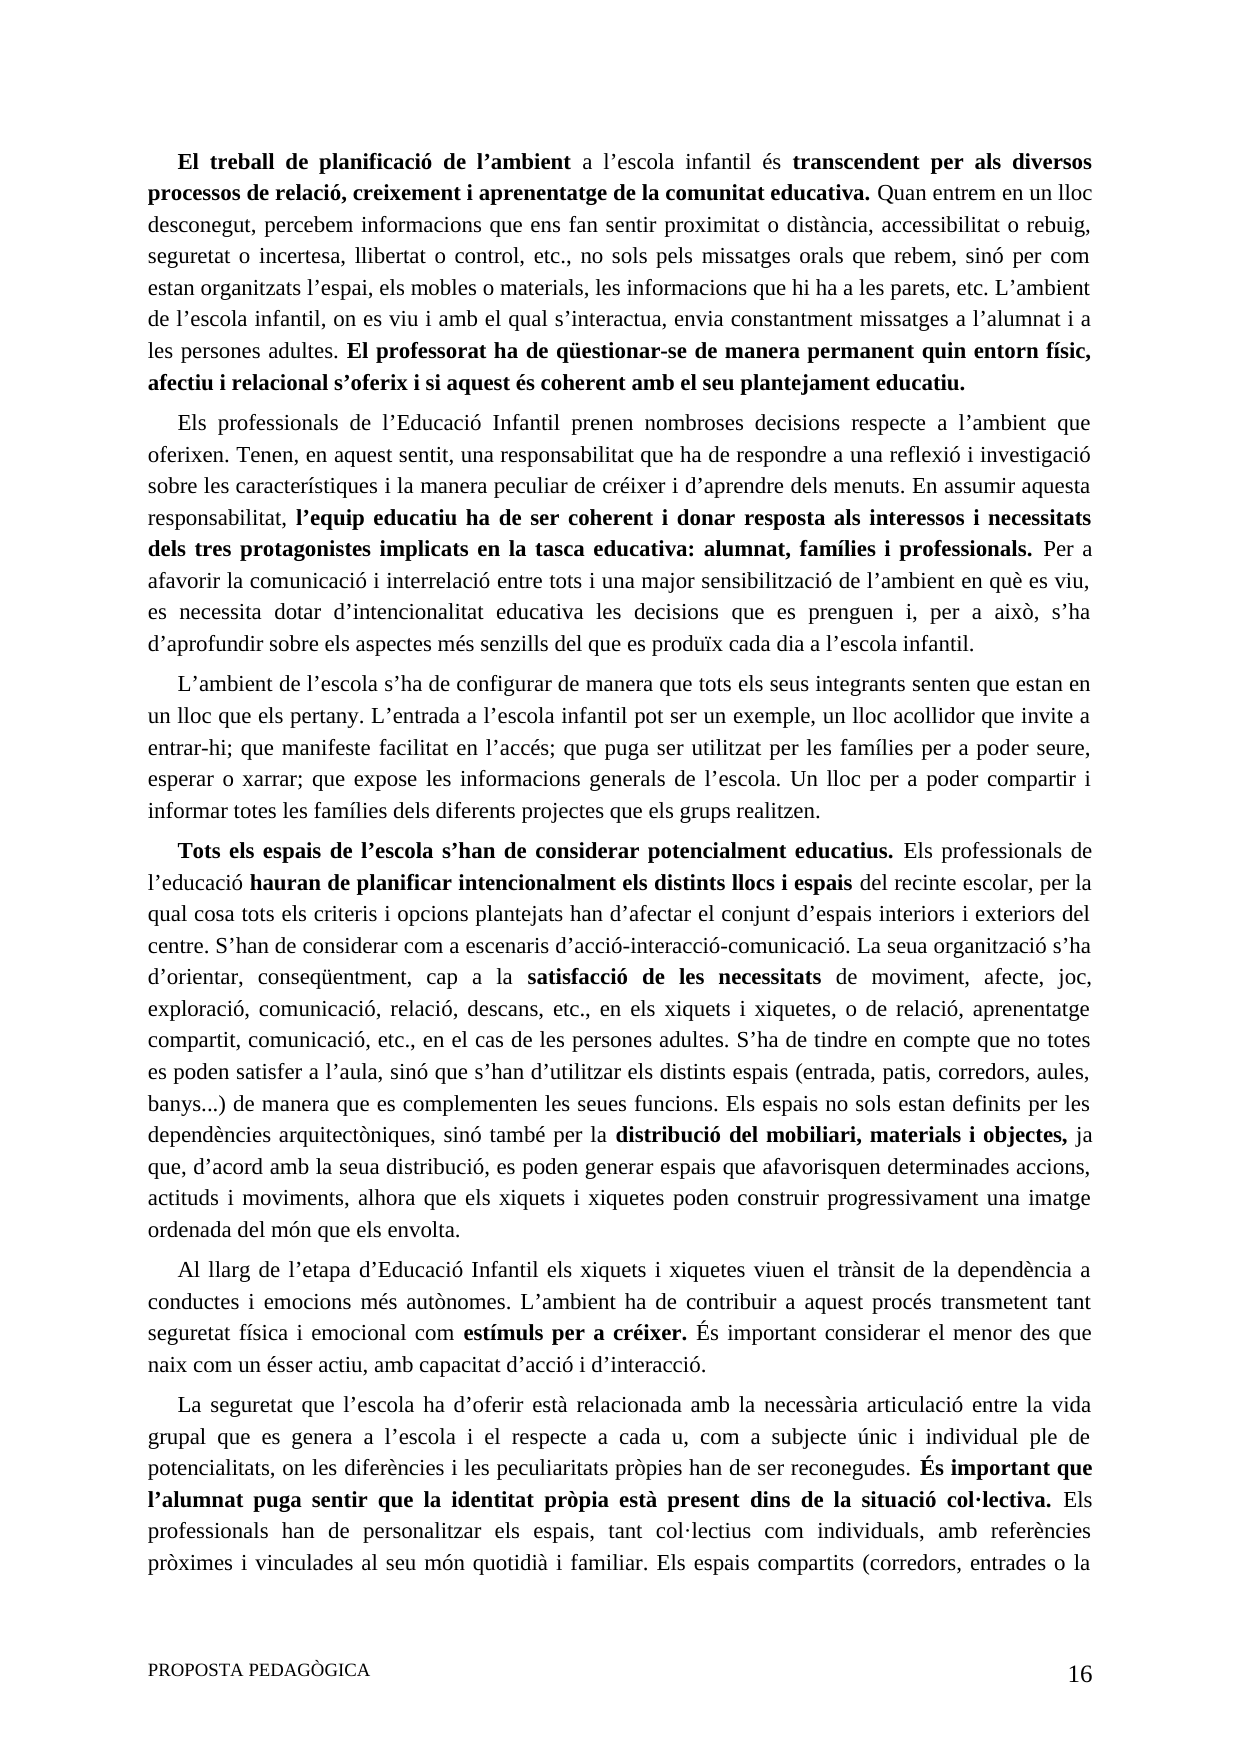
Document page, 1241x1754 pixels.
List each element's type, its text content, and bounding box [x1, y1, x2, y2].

text Els professionals de l’Educació Infantil prenen nombroses decisions respecte a l’ambient que oferixen. Tenen, en aquest sentit, una responsabilitat que ha de respondre a una reflexió i investigació sobre les característiques i la manera peculiar de créixer i d’aprendre dels menuts. En assumir aquesta responsabilitat, l’equip educatiu ha de ser coherent i donar resposta als interessos i necessitats dels tres protagonistes implicats en la tasca educativa: alumnat, famílies i professionals. Per a afavorir la comunicació i interrelació entre tots i una major sensibilització de l’ambient en què es viu, es necessita dotar d’intencionalitat educativa les decisions que es prenguen i, per a això, s’ha d’aprofundir sobre els aspectes més senzills del que es produïx cada dia a l’escola infantil. [148, 409, 1092, 656]
text La seguretat que l’escola ha d’oferir està relacionada amb la necessària articulació entre la vida grupal que es genera a l’escola i el respecte a cada u, com a subjecte únic i individual ple de potencialitats, on les diferències i les peculiaritats pròpies han de ser reconegudes. És important que l’alumnat puga sentir que la identitat pròpia està present dins de la situació col·lectiva. Els professionals han de personalitzar els espais, tant col·lectius com individuals, amb referències pròximes i vinculades al seu món quotidià i familiar. Els espais compartits (corredors, entrades o la [148, 1391, 1092, 1576]
text El treball de planificació de l’ambient a l’escola infantil és transcendent per als diversos processos de relació, creixement i aprenentatge de la comunitat educativa. Quan entrem en un lloc desconegut, percebem informacions que ens fan sentir proximitat o distància, accessibilitat o rebuig, seguretat o incertesa, llibertat o control, etc., no sols pels missatges orals que rebem, sinó per com estan organitzats l’espai, els mobles o materials, les informacions que hi ha a les parets, etc. L’ambient de l’escola infantil, on es viu i amb el qual s’interactua, envia constantment missatges a l’alumnat i a les persones adultes. El professorat ha de qüestionar-se de manera permanent quin entorn físic, afectiu i relacional s’oferix i si aquest és coherent amb el seu plantejament educatiu. [148, 148, 1092, 395]
text L’ambient de l’escola s’ha de configurar de manera que tots els seus integrants senten que estan en un lloc que els pertany. L’entrada a l’escola infantil pot ser un exemple, un lloc acollidor que invite a entrar-hi; que manifeste facilitat en l’accés; que puga ser utilitzat per les famílies per a poder seure, esperar o xarrar; que expose les informacions generals de l’escola. Un lloc per a poder compartir i informar totes les famílies dels diferents projectes que els grups realitzen. [148, 670, 1092, 823]
text Tots els espais de l’escola s’han de considerar potencialment educatius. Els professionals de l’educació hauran de planificar intencionalment els distints llocs i espais del recinte escolar, per la qual cosa tots els criteris i opcions plantejats han d’afectar el conjunt d’espais interiors i exteriors del centre. S’han de considerar com a escenaris d’acció-interacció-comunicació. La seua organització s’ha d’orientar, conseqüentment, cap a la satisfacció de les necessitats de moviment, afecte, joc, exploració, comunicació, relació, descans, etc., en els xiquets i xiquetes, o de relació, aprenentatge compartit, comunicació, etc., en el cas de les persones adultes. S’ha de tindre en compte que no totes es poden satisfer a l’aula, sinó que s’han d’utilitzar els distints espais (entrada, patis, corredors, aules, banys...) de manera que es complementen les seues funcions. Els espais no sols estan definits per les dependències arquitectòniques, sinó també per la distribució del mobiliari, materials i objectes, ja que, d’acord amb la seua distribució, es poden generar espais que afavorisquen determinades accions, actituds i moviments, alhora que els xiquets i xiquetes poden construir progressivament una imatge ordenada del món que els envolta. [148, 837, 1092, 1242]
text Al llarg de l’etapa d’Educació Infantil els xiquets i xiquetes viuen el trànsit de la dependència a conductes i emocions més autònomes. L’ambient ha de contribuir a aquest procés transmetent tant seguretat física i emocional com estímuls per a créixer. És important considerar el menor des que naix com un ésser actiu, amb capacitat d’acció i d’interacció. [148, 1256, 1092, 1377]
